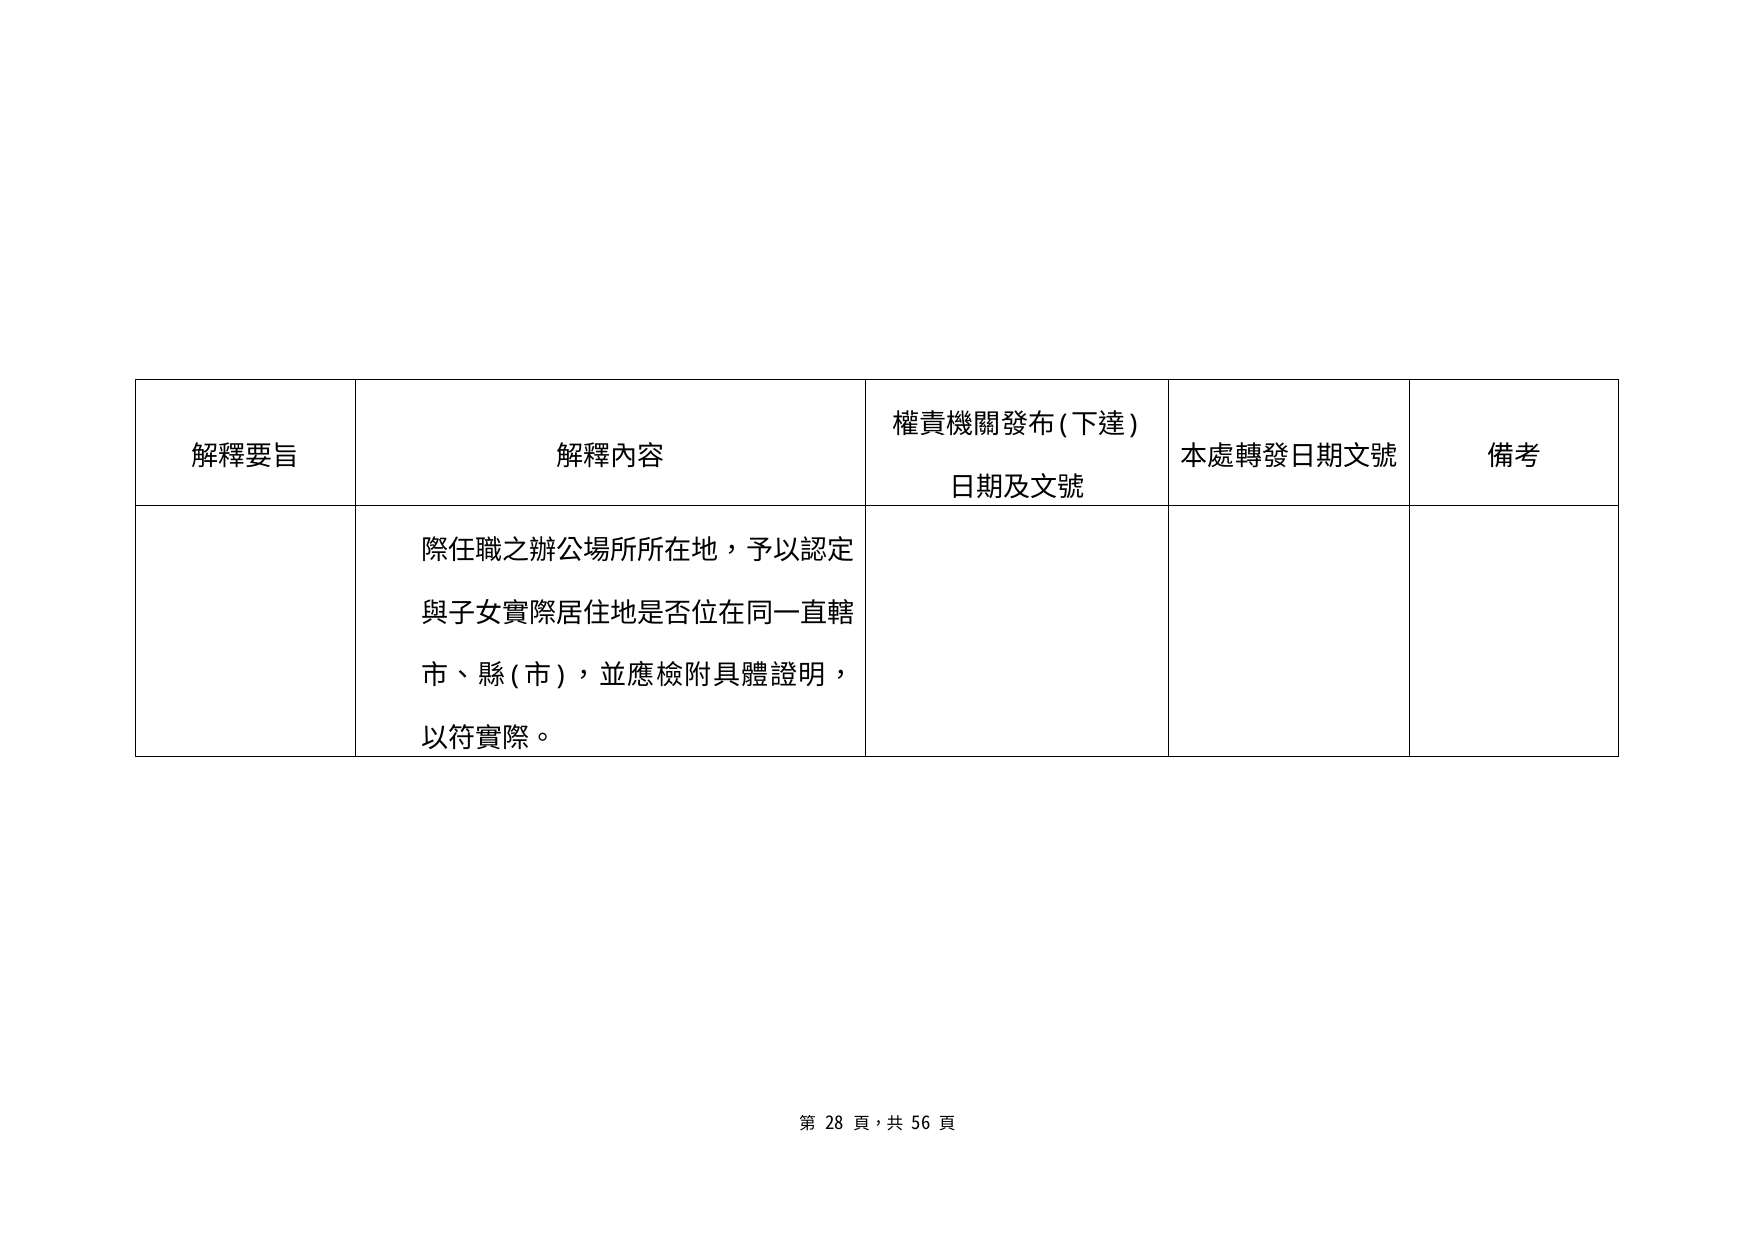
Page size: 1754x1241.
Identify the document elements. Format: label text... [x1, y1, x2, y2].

table_cell [1410, 506, 1618, 756]
table_header 權責機關發布(下達) 日期及文號 [866, 380, 1168, 505]
table_header 本處轉發日期文號 [1169, 380, 1409, 505]
table_cell 臺中市政府民國114年10月30日府授人力字第1140333158號函 [1169, 506, 1409, 756]
table_header 解釋內容 [356, 380, 865, 505]
table_header 備考 [1410, 380, 1618, 505]
table_header 解釋要旨 [136, 380, 355, 505]
table_cell [136, 506, 355, 756]
table_cell 際任職之辦公場所所在地，予以認定與子女實際居住地是否位在同一直轄市、縣(市)，並應檢附具體證明，以符實際。 [356, 506, 865, 756]
table_cell [866, 506, 1168, 756]
